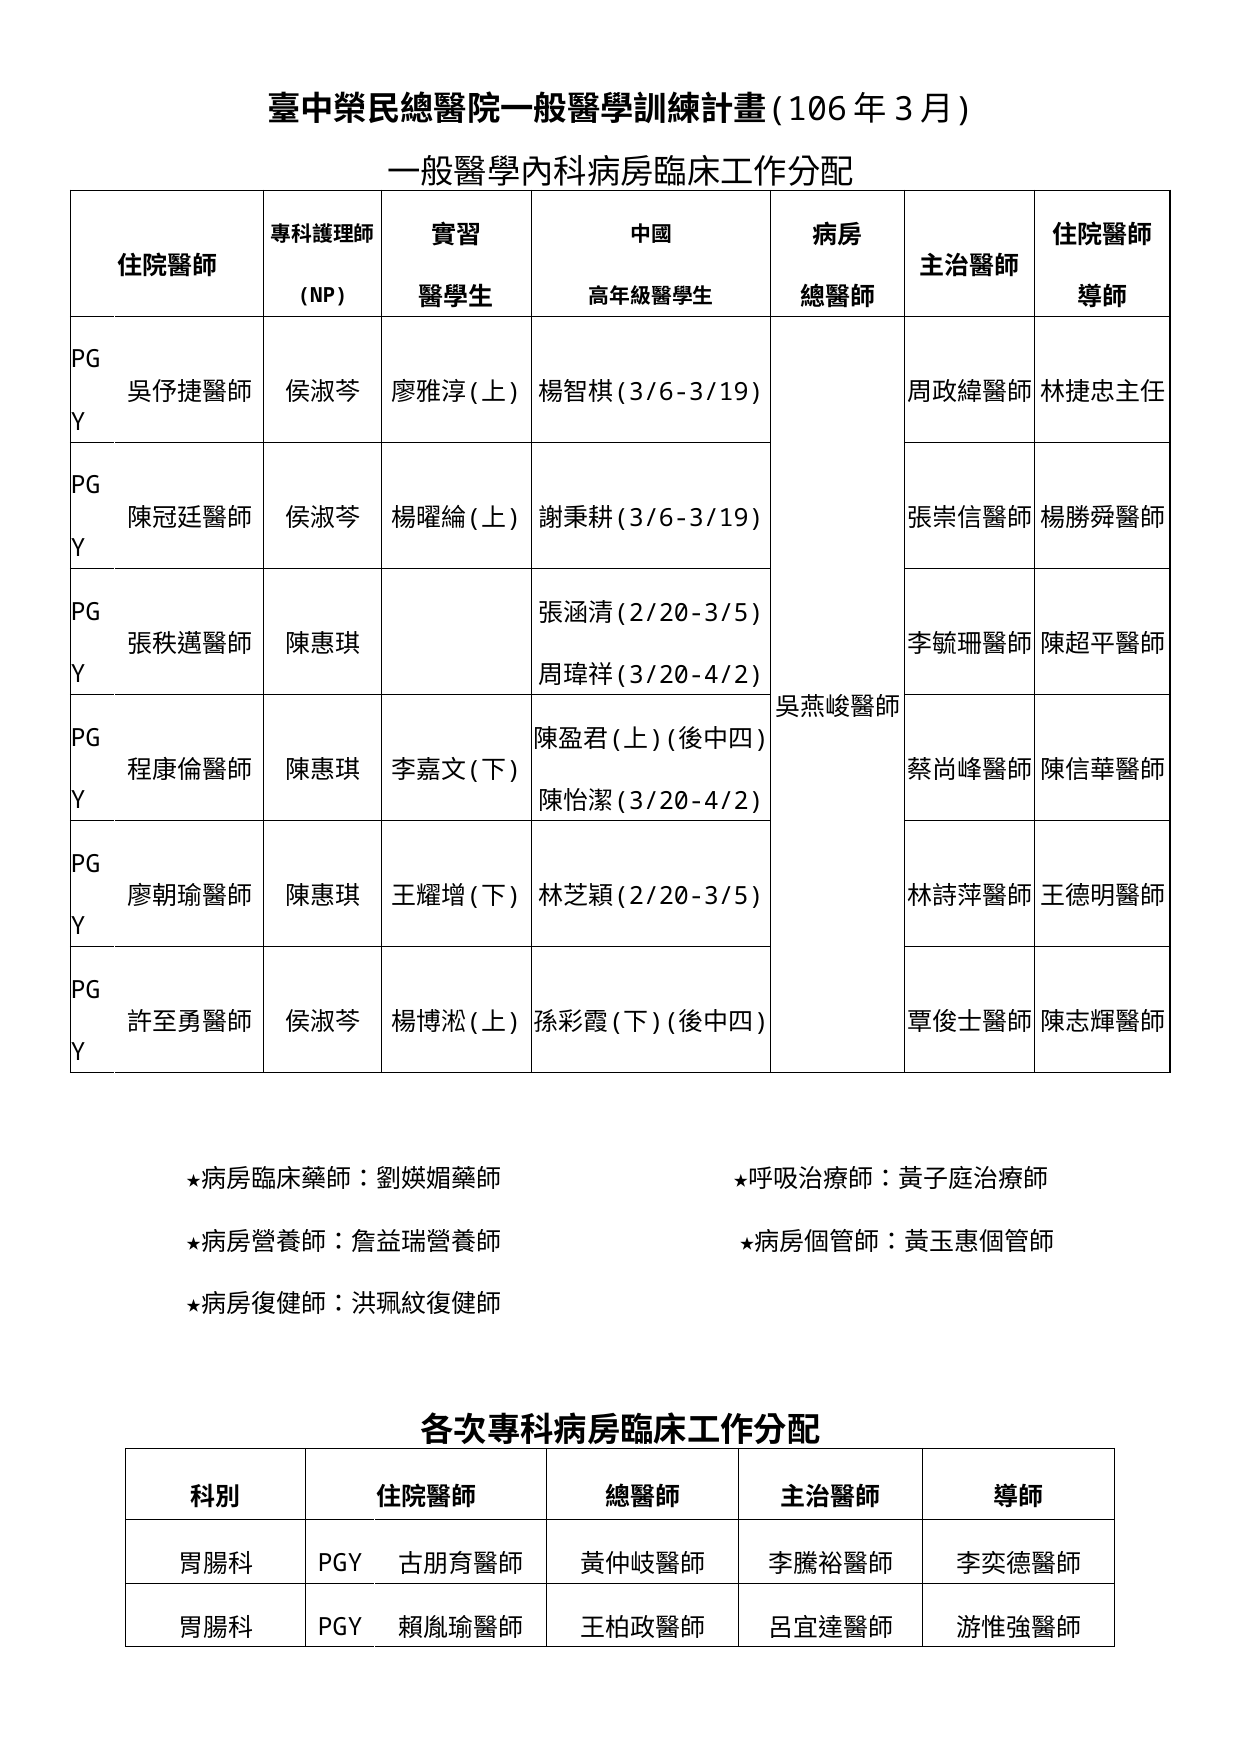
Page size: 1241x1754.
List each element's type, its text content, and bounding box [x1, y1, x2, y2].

table_header 住院醫師 [306, 1449, 546, 1519]
table_cell 陳冠廷醫師 [115, 443, 263, 568]
table_header 科別 [126, 1449, 305, 1519]
text ★病房個管師：黃玉惠個管師 [642, 1198, 1152, 1260]
text ★病房復健師：洪珮紋復健師 [89, 1260, 598, 1323]
table_header 專科護理師(NP) [264, 191, 381, 316]
table_cell 陳惠琪 [264, 695, 381, 820]
table_cell [382, 569, 531, 694]
table_cell 吳伃捷醫師 [115, 317, 263, 442]
table_cell 李毓珊醫師 [905, 569, 1034, 694]
table_cell 張涵清(2/20-3/5) 周瑋祥(3/20-4/2) [532, 569, 770, 694]
table_cell 王柏政醫師 [547, 1584, 738, 1646]
table_cell 周政緯醫師 [905, 317, 1034, 442]
table_cell 張秩邁醫師 [115, 569, 263, 694]
table_cell 許至勇醫師 [115, 947, 263, 1072]
table_cell 王德明醫師 [1035, 821, 1169, 946]
table_cell 謝秉耕(3/6-3/19) [532, 443, 770, 568]
table_cell PGY [71, 443, 114, 568]
table_cell 陳志輝醫師 [1035, 947, 1169, 1072]
table_cell PGY [71, 947, 114, 1072]
table_cell 蔡尚峰醫師 [905, 695, 1034, 820]
table_cell 陳信華醫師 [1035, 695, 1169, 820]
table_cell 黃仲岐醫師 [547, 1520, 738, 1583]
table_header 主治醫師 [905, 191, 1034, 316]
table_cell 胃腸科 [126, 1520, 305, 1583]
text 一般醫學內科病房臨床工作分配 [59, 127, 1181, 189]
table_cell 陳惠琪 [264, 821, 381, 946]
table_cell 胃腸科 [126, 1584, 305, 1646]
table_cell 覃俊士醫師 [905, 947, 1034, 1072]
table_cell 賴胤瑜醫師 [375, 1584, 546, 1646]
table_cell 吳燕峻醫師 [771, 317, 904, 1072]
table_cell 程康倫醫師 [115, 695, 263, 820]
table_header 實習 醫學生 [382, 191, 531, 316]
text ★病房臨床藥師：劉媖媚藥師 [89, 1135, 598, 1198]
table_cell 李嘉文(下) [382, 695, 531, 820]
table_cell PGY [71, 695, 114, 820]
table_cell 孫彩霞(下)(後中四) [532, 947, 770, 1072]
table_header 主治醫師 [739, 1449, 922, 1519]
table_cell 楊曜綸(上) [382, 443, 531, 568]
table_cell 侯淑芩 [264, 317, 381, 442]
table_header 病房 總醫師 [771, 191, 904, 316]
table_header 住院醫師 導師 [1035, 191, 1169, 316]
table_cell PGY [71, 317, 114, 442]
text ★病房營養師：詹益瑞營養師 [89, 1198, 598, 1260]
table_cell 陳超平醫師 [1035, 569, 1169, 694]
table_header 中國 高年級醫學生 [532, 191, 770, 316]
table_cell 楊勝舜醫師 [1035, 443, 1169, 568]
table_cell 廖朝瑜醫師 [115, 821, 263, 946]
table_cell 李騰裕醫師 [739, 1520, 922, 1583]
table_header 住院醫師 [71, 191, 263, 316]
table_cell 游惟強醫師 [923, 1584, 1114, 1646]
table_cell 張崇信醫師 [905, 443, 1034, 568]
table_cell 王耀增(下) [382, 821, 531, 946]
table_cell 呂宜達醫師 [739, 1584, 922, 1646]
table_cell 林芝穎(2/20-3/5) [532, 821, 770, 946]
table_header 導師 [923, 1449, 1114, 1519]
text ★呼吸治療師：黃子庭治療師 [642, 1135, 1152, 1198]
table_cell 楊博淞(上) [382, 947, 531, 1072]
text 各次專科病房臨床工作分配 [89, 1385, 1152, 1448]
table_cell 林詩萍醫師 [905, 821, 1034, 946]
table_cell 廖雅淳(上) [382, 317, 531, 442]
table_cell PGY [71, 569, 114, 694]
table_header 總醫師 [547, 1449, 738, 1519]
table_cell 李奕德醫師 [923, 1520, 1114, 1583]
table_cell 陳惠琪 [264, 569, 381, 694]
table_cell 古朋育醫師 [375, 1520, 546, 1583]
table_cell PGY [71, 821, 114, 946]
table_cell 侯淑芩 [264, 443, 381, 568]
table_cell 陳盈君(上)(後中四) 陳怡潔(3/20-4/2) [532, 695, 770, 820]
table_cell 林捷忠主任 [1035, 317, 1169, 442]
table_cell PGY [306, 1520, 374, 1583]
table_cell PGY [306, 1584, 374, 1646]
text 臺中榮民總醫院一般醫學訓練計畫(106年3月) [59, 64, 1181, 127]
table_cell 侯淑芩 [264, 947, 381, 1072]
table_cell 楊智棋(3/6-3/19) [532, 317, 770, 442]
